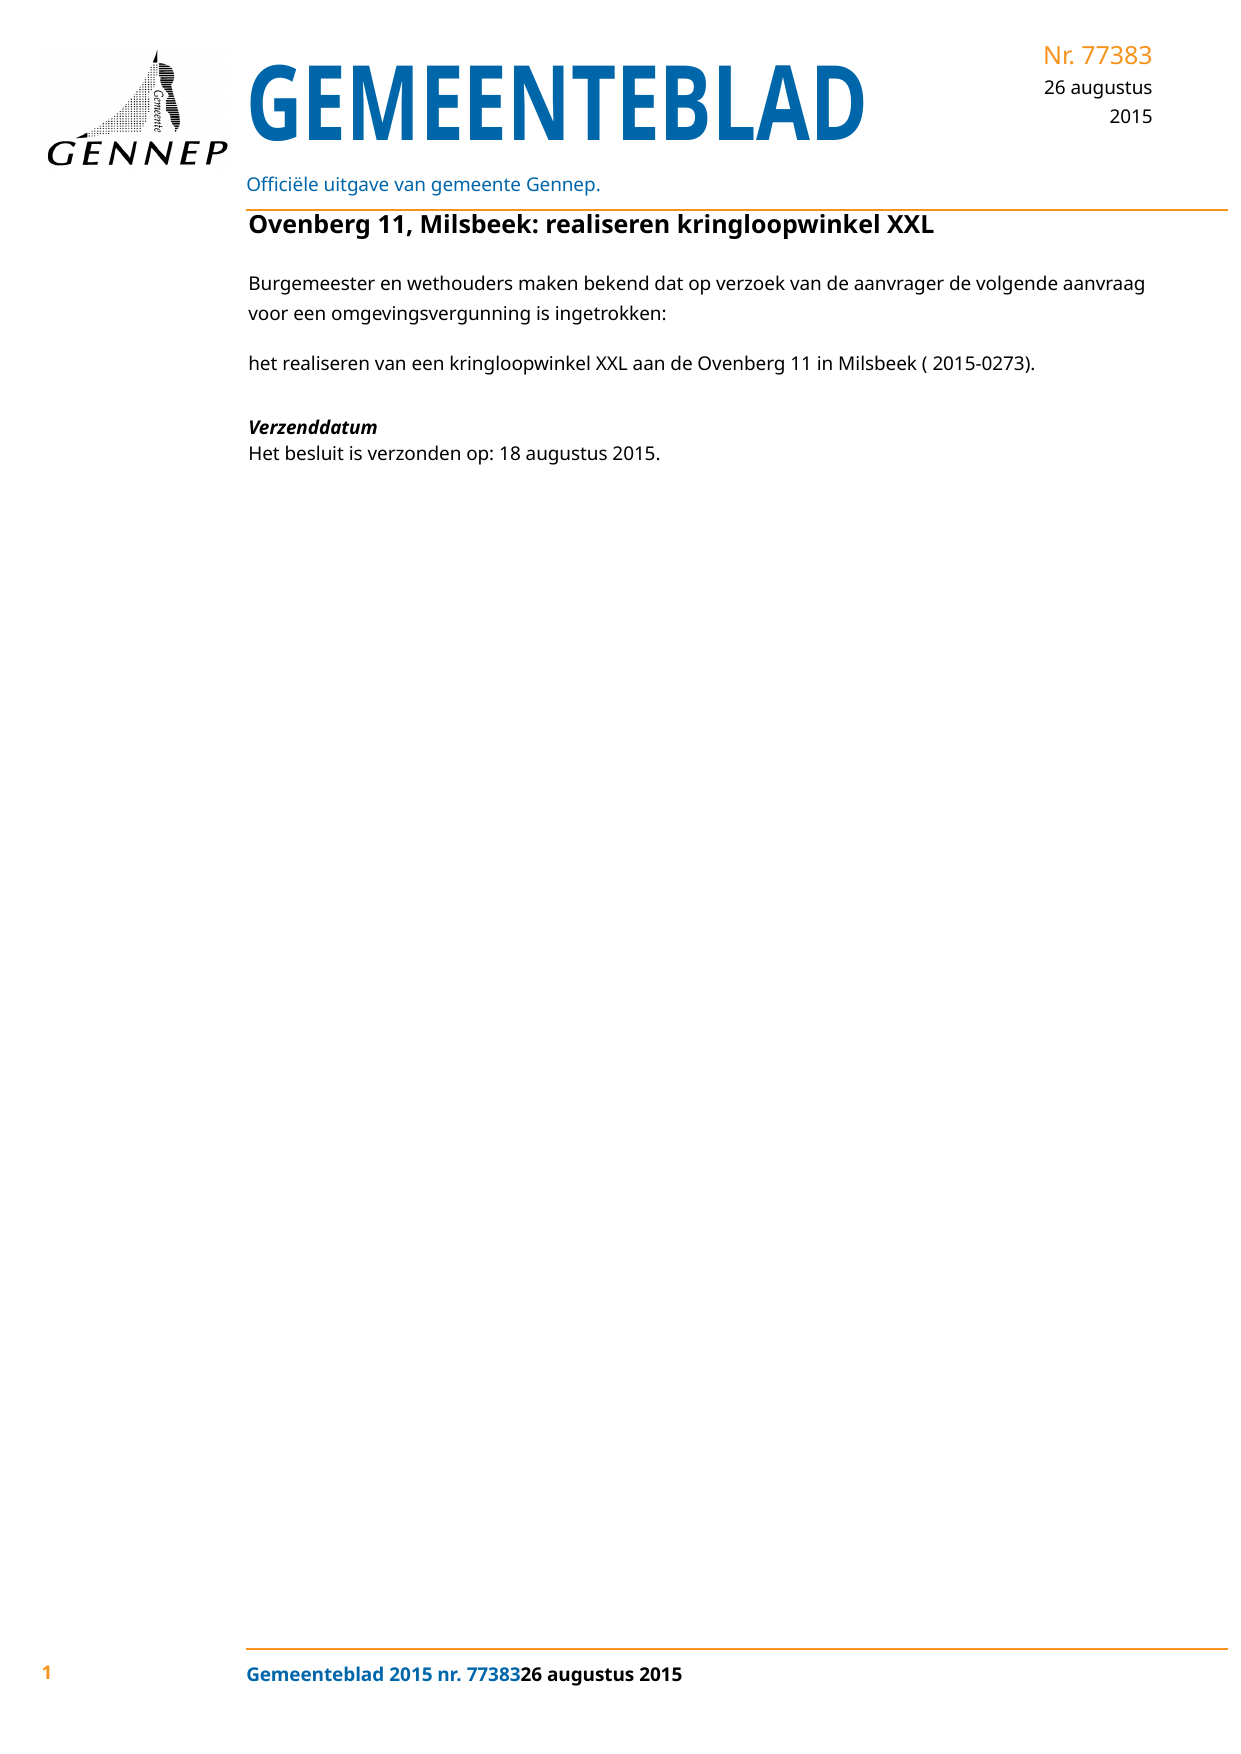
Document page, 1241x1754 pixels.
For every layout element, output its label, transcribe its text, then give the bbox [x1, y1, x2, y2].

text Het besluit is verzonden op: 18 augustus 2015. [248, 440, 1152, 466]
text het realiseren van een kringloopwinkel XXL aan de Ovenberg 11 in Milsbeek ( 2015-0273). [248, 350, 1152, 376]
picture [41, 47, 231, 172]
text Ovenberg 11, Milsbeek: realiseren kringloopwinkel XXL [248, 211, 1152, 241]
text Burgemeester en wethouders maken bekend dat op verzoek van de aanvrager de volgende aanvraag voor een omgevingsvergunning is ingetrokken: [248, 270, 1152, 326]
text Verzenddatum [248, 414, 1152, 440]
